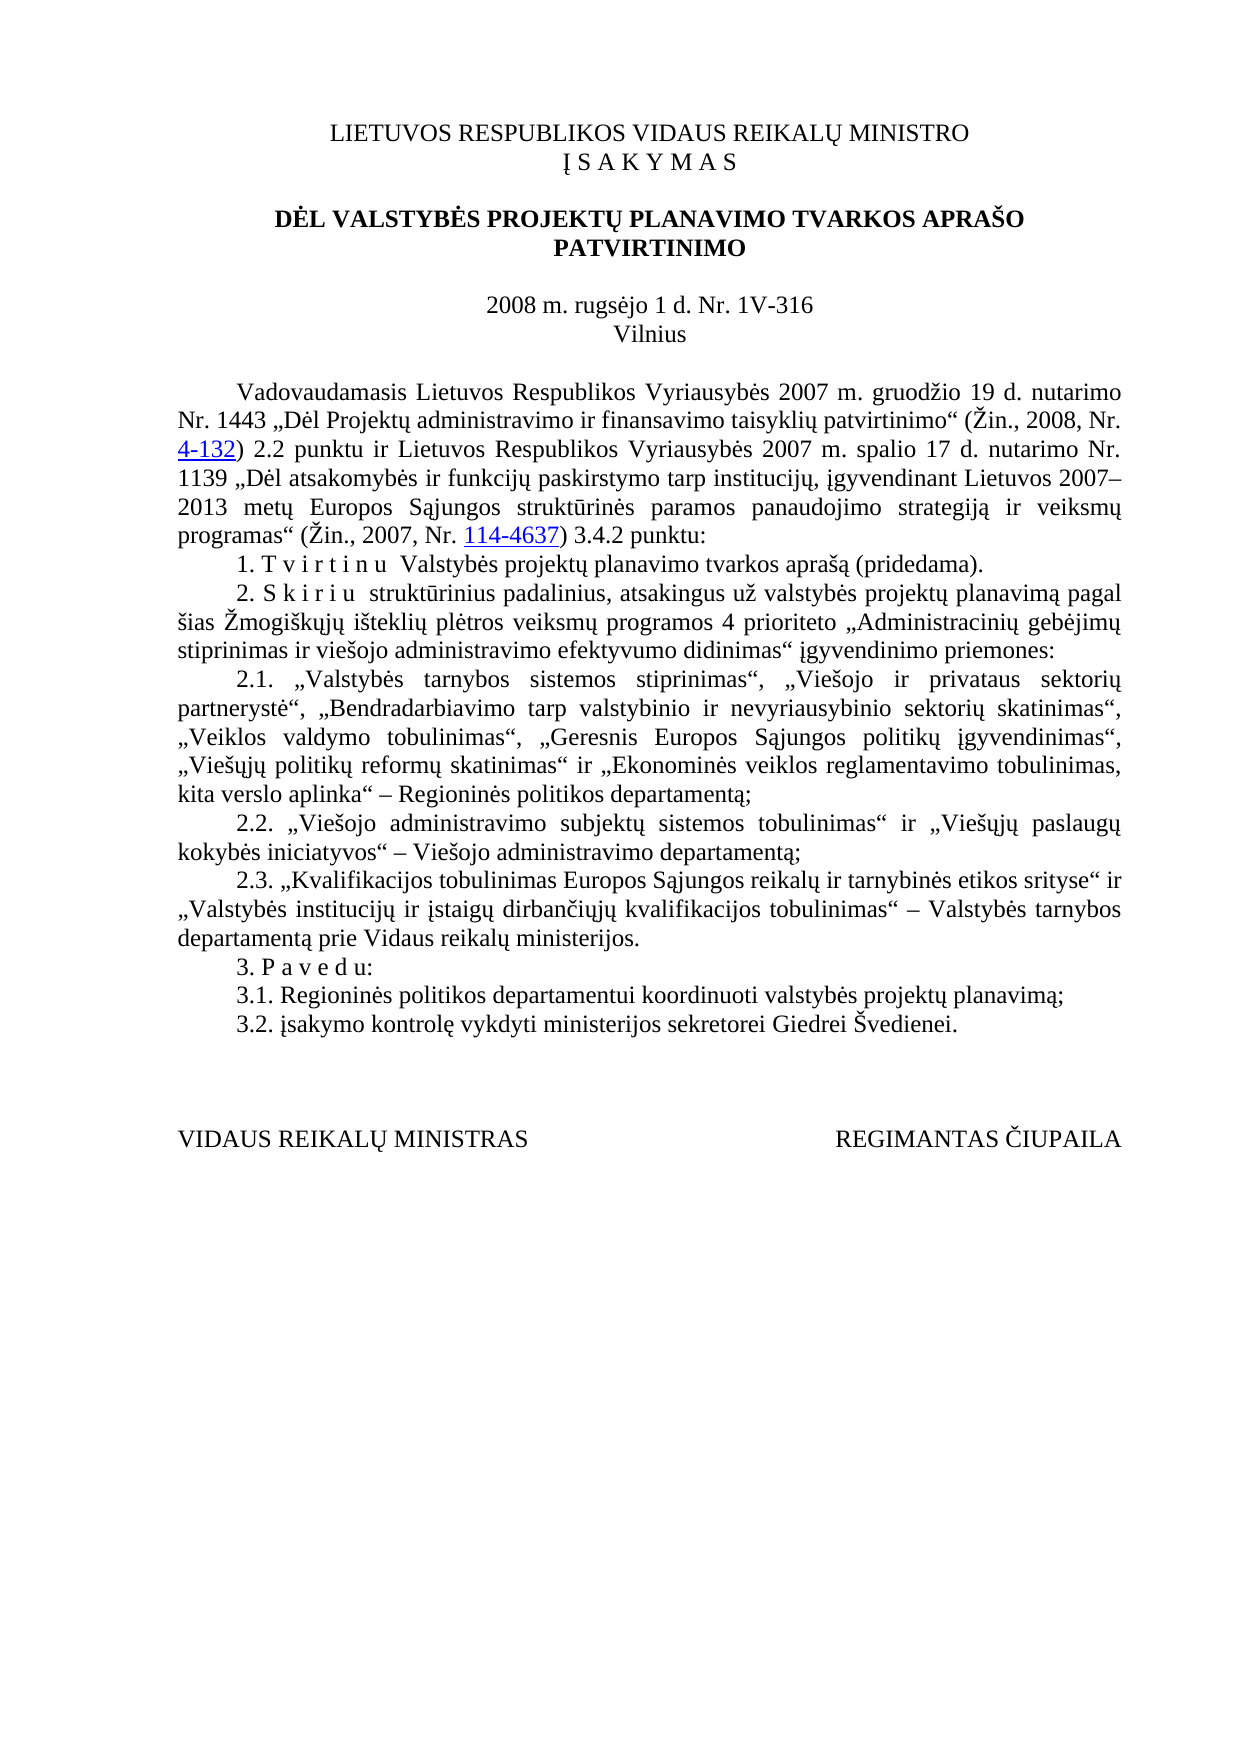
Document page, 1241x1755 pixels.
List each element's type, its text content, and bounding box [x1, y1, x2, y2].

text 3.1. Regioninės politikos departamentui koordinuoti valstybės projektų planavimą; [177, 981, 1122, 1009]
text 2. Skiriu struktūrinius padalinius, atsakingus už valstybės projektų planavimą pagal šias Žmogiškųjų išteklių plėtros veiksmų programos 4 prioriteto „Administracinių gebėjimų stiprinimas ir viešojo administravimo efektyvumo didinimas“ įgyvendinimo priemones: [177, 578, 1122, 664]
text 2008 m. rugsėjo 1 d. Nr. 1V-316 [177, 291, 1122, 319]
text VIDAUS REIKALŲ MINISTRAS REGIMANTAS ČIUPAILA [177, 1124, 1122, 1153]
text Vilnius [177, 319, 1122, 348]
text 2.2. „Viešojo administravimo subjektų sistemos tobulinimas“ ir „Viešųjų paslaugų kokybės iniciatyvos“ – Viešojo administravimo departamentą; [177, 808, 1122, 866]
text 1. Tvirtinu Valstybės projektų planavimo tvarkos aprašą (pridedama). [177, 549, 1122, 578]
text DĖL VALSTYBĖS PROJEKTŲ PLANAVIMO TVARKOS APRAŠO PATVIRTINIMO [177, 204, 1122, 262]
text 3. Pavedu: [177, 952, 1122, 981]
text 2.3. „Kvalifikacijos tobulinimas Europos Sąjungos reikalų ir tarnybinės etikos srityse“ ir „Valstybės institucijų ir įstaigų dirbančiųjų kvalifikacijos tobulinimas“ – Valstybės tarnybos departamentą prie Vidaus reikalų ministerijos. [177, 866, 1122, 952]
text ĮSAKYMAS [177, 147, 1122, 176]
text LIETUVOS RESPUBLIKOS VIDAUS REIKALŲ MINISTRO [177, 118, 1122, 147]
text 3.2. įsakymo kontrolę vykdyti ministerijos sekretorei Giedrei Švedienei. [177, 1009, 1122, 1038]
text Vadovaudamasis Lietuvos Respublikos Vyriausybės 2007 m. gruodžio 19 d. nutarimo Nr. 1443 „Dėl Projektų administravimo ir finansavimo taisyklių patvirtinimo“ (Žin., 2008, Nr. 4-132) 2.2 punktu ir Lietuvos Respublikos Vyriausybės 2007 m. spalio 17 d. nutarimo Nr. 1139 „Dėl atsakomybės ir funkcijų paskirstymo tarp institucijų, įgyvendinant Lietuvos 2007–2013 metų Europos Sąjungos struktūrinės paramos panaudojimo strategiją ir veiksmų programas“ (Žin., 2007, Nr. 114-4637) 3.4.2 punktu: [177, 377, 1122, 549]
text 2.1. „Valstybės tarnybos sistemos stiprinimas“, „Viešojo ir privataus sektorių partnerystė“, „Bendradarbiavimo tarp valstybinio ir nevyriausybinio sektorių skatinimas“, „Veiklos valdymo tobulinimas“, „Geresnis Europos Sąjungos politikų įgyvendinimas“, „Viešųjų politikų reformų skatinimas“ ir „Ekonominės veiklos reglamentavimo tobulinimas, kita verslo aplinka“ – Regioninės politikos departamentą; [177, 664, 1122, 808]
